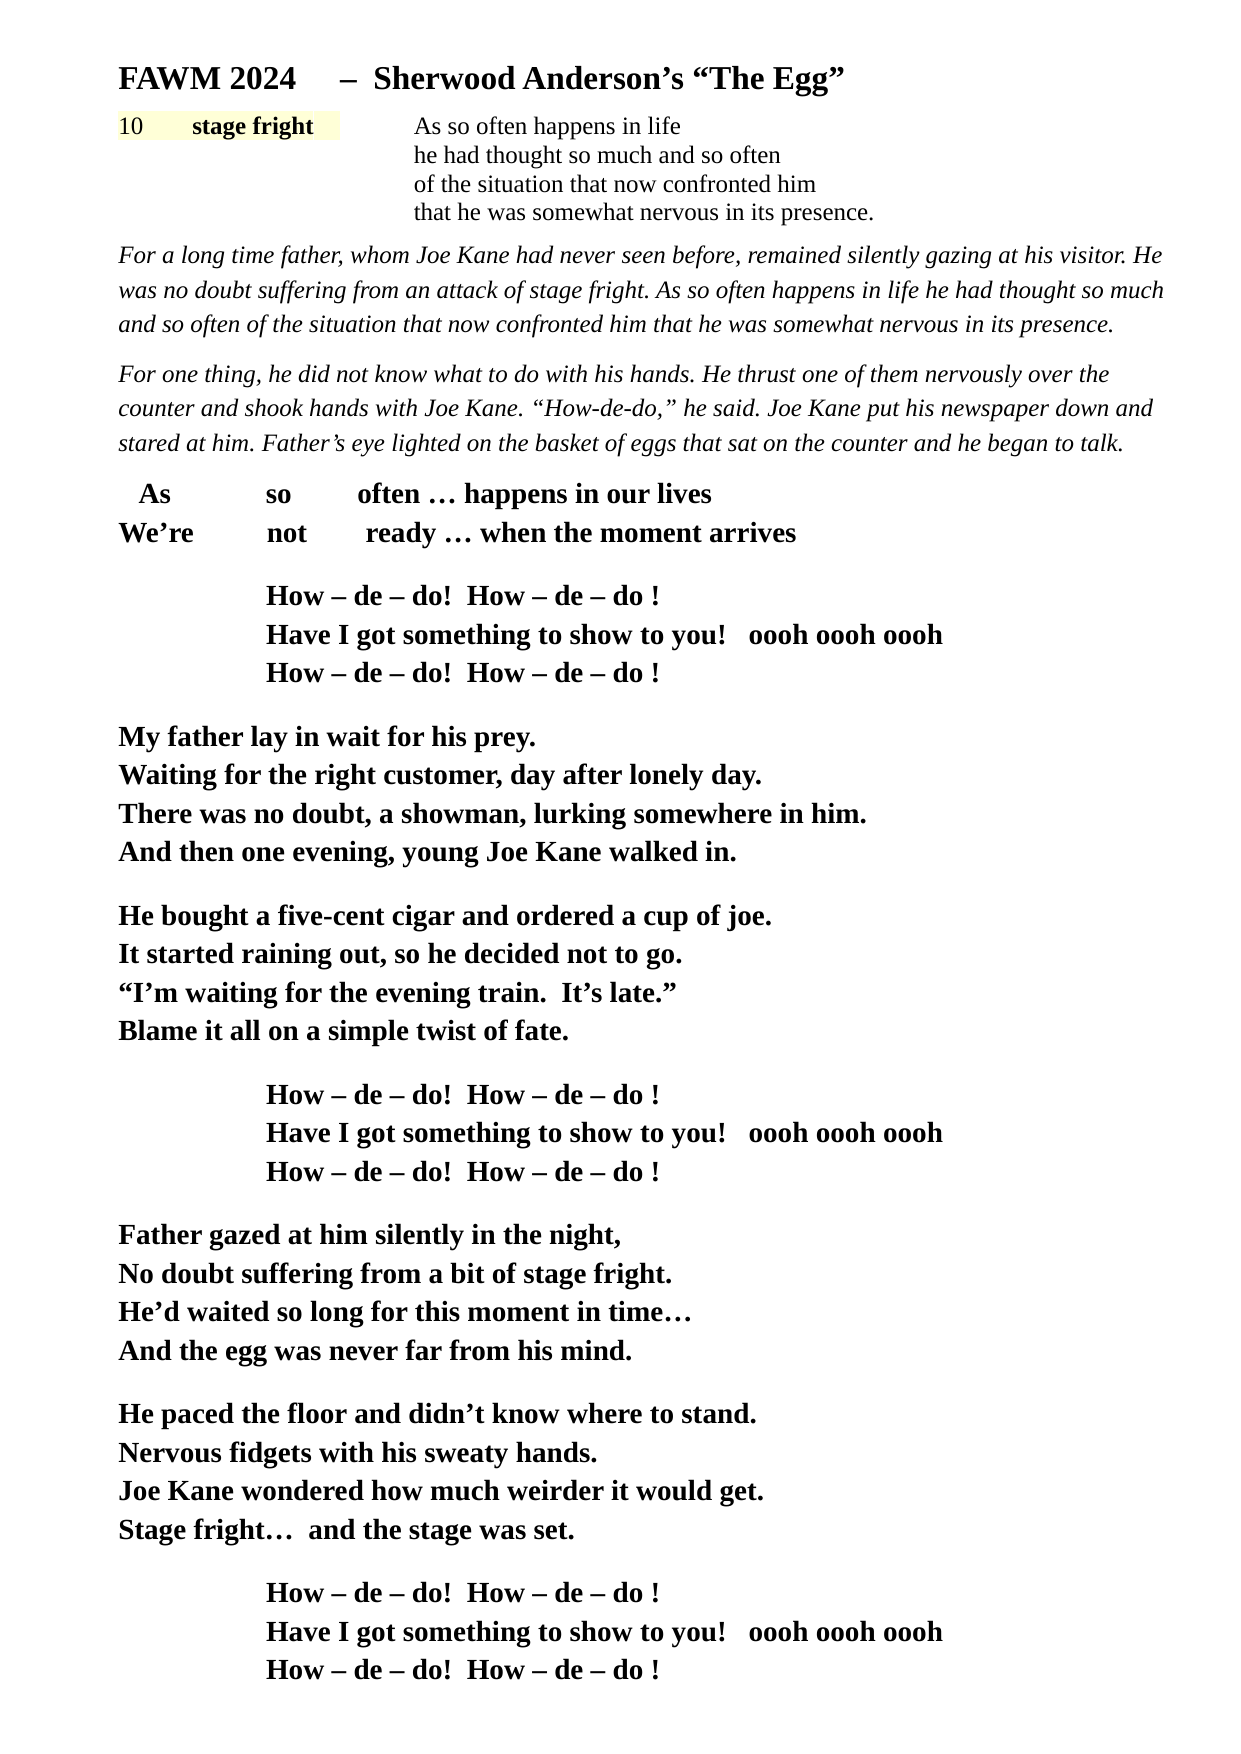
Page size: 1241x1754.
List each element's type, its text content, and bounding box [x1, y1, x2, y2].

text As so often … happens in our lives [118, 477, 1182, 510]
text Blame it all on a simple twist of fate. [118, 1013, 1182, 1047]
text How – de – do! How – de – do ! [118, 578, 1182, 612]
text There was no doubt, a showman, lurking somewhere in him. [118, 796, 1182, 829]
text How – de – do! How – de – do ! [118, 1077, 1182, 1110]
text And then one evening, young Joe Kane walked in. [118, 834, 1182, 868]
text How – de – do! How – de – do ! [118, 1154, 1182, 1187]
text No doubt suffering from a bit of stage fright. [118, 1256, 1182, 1289]
text Father gazed at him silently in the night, [118, 1217, 1182, 1251]
text Have I got something to show to you! oooh oooh oooh [118, 1614, 1182, 1647]
text Joe Kane wondered how much weirder it would get. [118, 1473, 1182, 1507]
text How – de – do! How – de – do ! [118, 1575, 1182, 1609]
text How – de – do! How – de – do ! [118, 1652, 1182, 1686]
text Waiting for the right customer, day after lonely day. [118, 757, 1182, 791]
text For one thing, he did not know what to do with his hands. He thrust one of them nervously over the counter and shook hands with Joe Kane. “How-de-do,” he said. Joe Kane put his newspaper down and stared at him. Father’s eye lighted on the basket of eggs that sat on the counter and he began to talk. [118, 359, 1182, 456]
text He paced the floor and didn’t know where to stand. [118, 1396, 1182, 1430]
text Stage fright… and the stage was set. [118, 1512, 1182, 1545]
text Have I got something to show to you! oooh oooh oooh [118, 617, 1182, 651]
text And the egg was never far from his mind. [118, 1333, 1182, 1366]
text He’d waited so long for this moment in time… [118, 1294, 1182, 1328]
text He bought a five-cent cigar and ordered a cup of joe. [118, 898, 1182, 931]
text of the situation that now confronted him [118, 169, 1182, 197]
text For a long time father, whom Joe Kane had never seen before, remained silently gazing at his visitor. He was no doubt suffering from an attack of stage fright. As so often happens in life he had thought so much and so often of the situation that now confronted him that he was somewhat nervous in its presence. [118, 241, 1182, 338]
text that he was somewhat nervous in its presence. [118, 197, 1182, 226]
text My father lay in wait for his prey. [118, 719, 1182, 752]
text Nervous fidgets with his sweaty hands. [118, 1435, 1182, 1468]
text We’re not ready … when the moment arrives [118, 515, 1182, 549]
text 10 stage fright As so often happens in life [118, 111, 1182, 140]
text Have I got something to show to you! oooh oooh oooh [118, 1115, 1182, 1149]
text FAWM 2024 – Sherwood Anderson’s “The Egg” [118, 58, 1182, 97]
text “I’m waiting for the evening train. It’s late.” [118, 975, 1182, 1008]
text How – de – do! How – de – do ! [118, 656, 1182, 689]
text he had thought so much and so often [118, 140, 1182, 169]
text It started raining out, so he decided not to go. [118, 936, 1182, 970]
